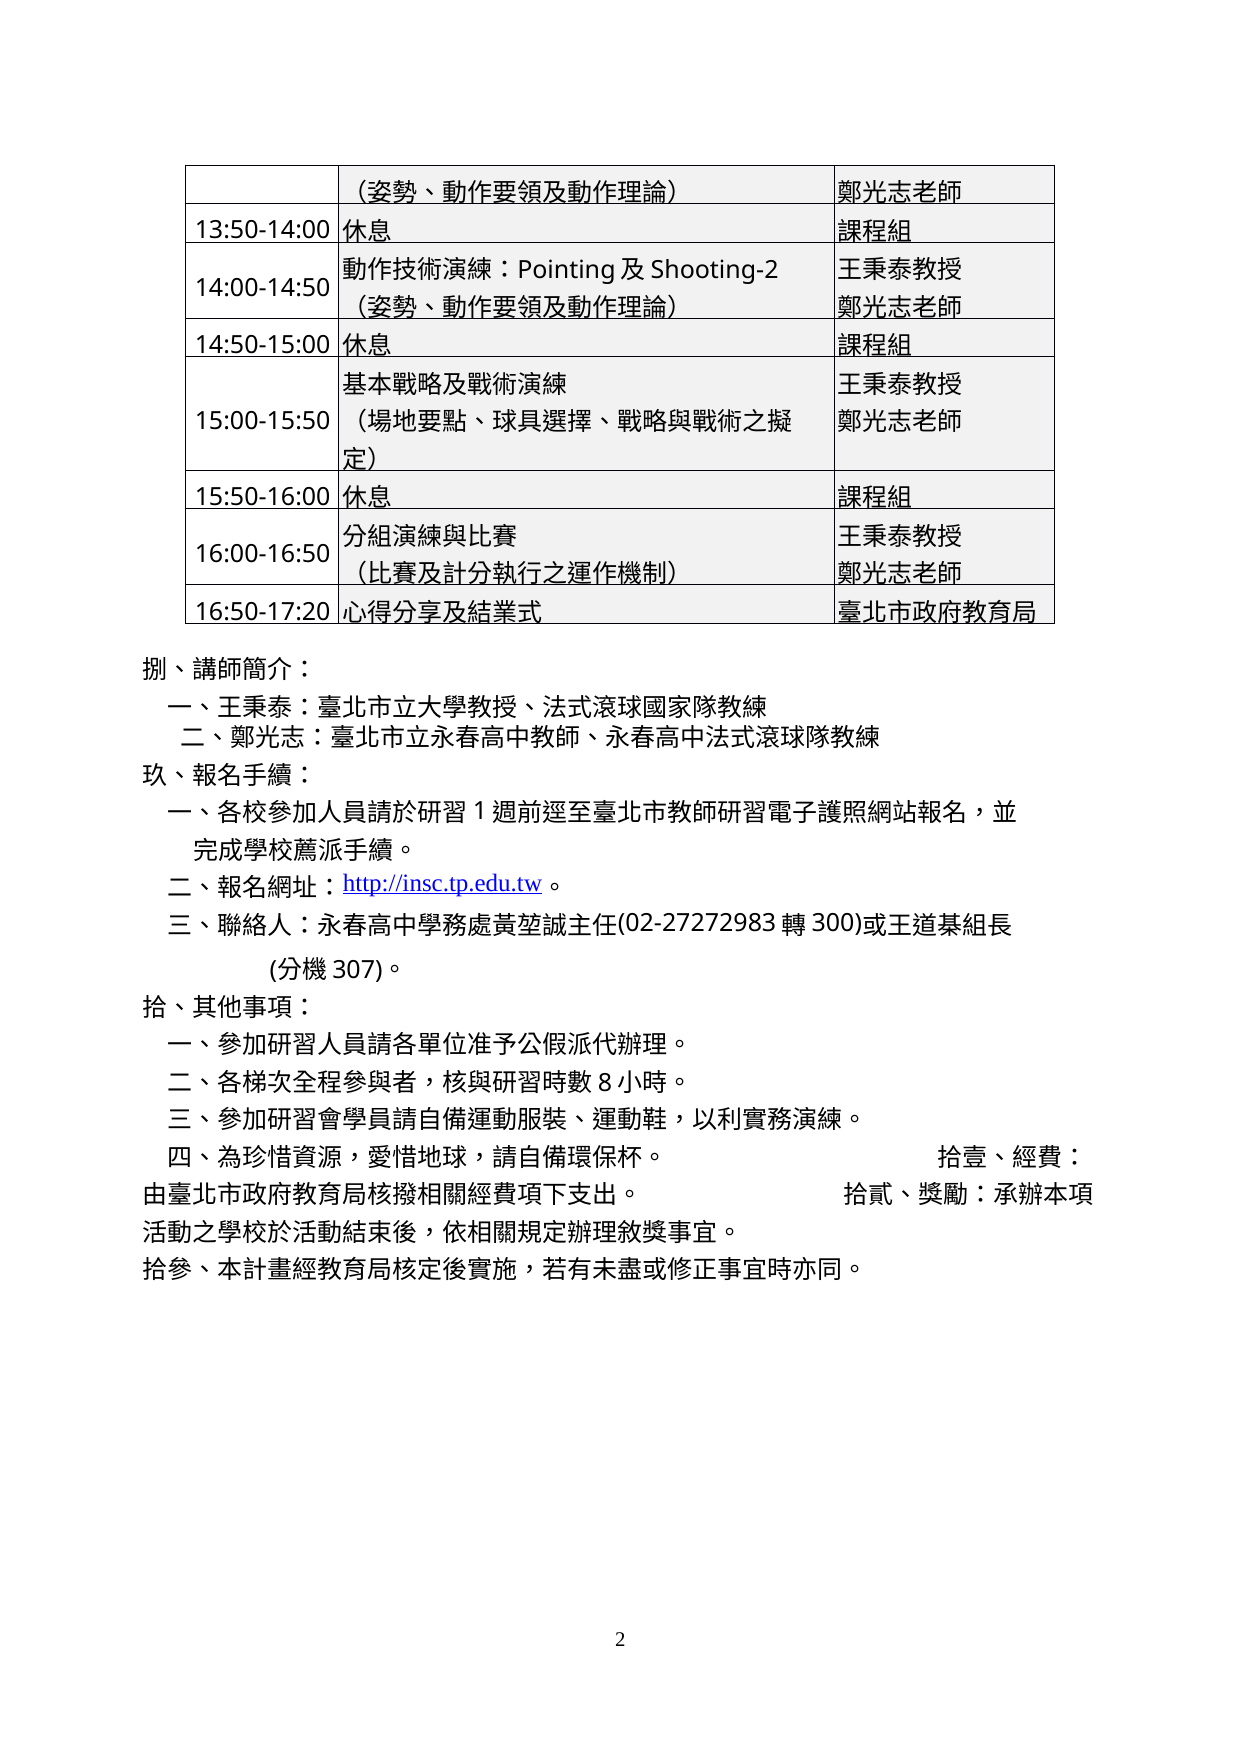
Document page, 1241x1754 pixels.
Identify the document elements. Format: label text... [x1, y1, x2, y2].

table_cell 14:00-14:50 [186, 243, 338, 318]
table_cell [186, 166, 338, 203]
table_cell 15:50-16:00 [186, 471, 338, 508]
table_cell 基本戰略及戰術演練 （場地要點、球具選擇、戰略與戰術之擬定） [339, 357, 834, 470]
table_cell 動作技術演練：Pointing及Shooting-2 （姿勢、動作要領及動作理論） [339, 243, 834, 318]
table_cell 休息 [339, 471, 834, 508]
text 四、為珍惜資源，愛惜地球，請自備環保杯。 拾壹、經費：由臺北市政府教育局核撥相關經費項下支出。 拾貳、獎勵：承辦本項活動之學校於活動結束後，依相關規定辦理敘獎事宜。 [142, 1130, 1098, 1243]
table_cell 休息 [339, 204, 834, 242]
table_cell 14:50-15:00 [186, 319, 338, 356]
table_cell 休息 [339, 319, 834, 356]
table_cell 臺北市政府教育局 [835, 585, 1054, 623]
table_cell 心得分享及結業式 [339, 585, 834, 623]
text 二、鄭光志：臺北市立永春高中教師、永春高中法式滾球隊教練 [167, 718, 1054, 755]
text 一、王秉泰：臺北市立大學教授、法式滾球國家隊教練 [142, 680, 1098, 718]
text 三、參加研習會學員請自備運動服裝、運動鞋，以利實務演練。 [142, 1093, 1098, 1130]
table_cell 15:00-15:50 [186, 357, 338, 470]
text 二、各梯次全程參與者，核與研習時數8小時。 [142, 1055, 1098, 1093]
table_cell 分組演練與比賽 （比賽及計分執行之運作機制） [339, 509, 834, 584]
table_cell （姿勢、動作要領及動作理論） [339, 166, 834, 203]
text 捌、講師簡介： [142, 643, 1098, 680]
table_cell 13:50-14:00 [186, 204, 338, 242]
text 一、各校參加人員請於研習1週前逕至臺北市教師研習電子護照網站報名，並 [142, 793, 1054, 830]
table_cell 王秉泰教授 鄭光志老師 [835, 243, 1054, 318]
text 拾參、本計畫經教育局核定後實施，若有未盡或修正事宜時亦同。 [142, 1243, 1098, 1280]
text (分機307)。 [198, 943, 1098, 980]
text 二、報名網址：http://insc.tp.edu.tw。 [142, 868, 1054, 905]
table_cell 王秉泰教授 鄭光志老師 [835, 509, 1054, 584]
text 玖、報名手續： [142, 755, 1054, 793]
table_cell 16:00-16:50 [186, 509, 338, 584]
table_cell 課程組 [835, 471, 1054, 508]
text 三、聯絡人：永春高中學務處黃堃誠主任(02-27272983轉300)或王道棊組長 [142, 905, 1054, 943]
table_cell 16:50-17:20 [186, 585, 338, 623]
text 完成學校薦派手續。 [142, 830, 1054, 868]
table_cell 王秉泰教授 鄭光志老師 [835, 357, 1054, 470]
text 拾、其他事項： [142, 980, 1098, 1018]
table_cell 課程組 [835, 319, 1054, 356]
table_cell 課程組 [835, 204, 1054, 242]
text 一、參加研習人員請各單位准予公假派代辦理。 [142, 1018, 1098, 1055]
table_cell 鄭光志老師 [835, 166, 1054, 203]
